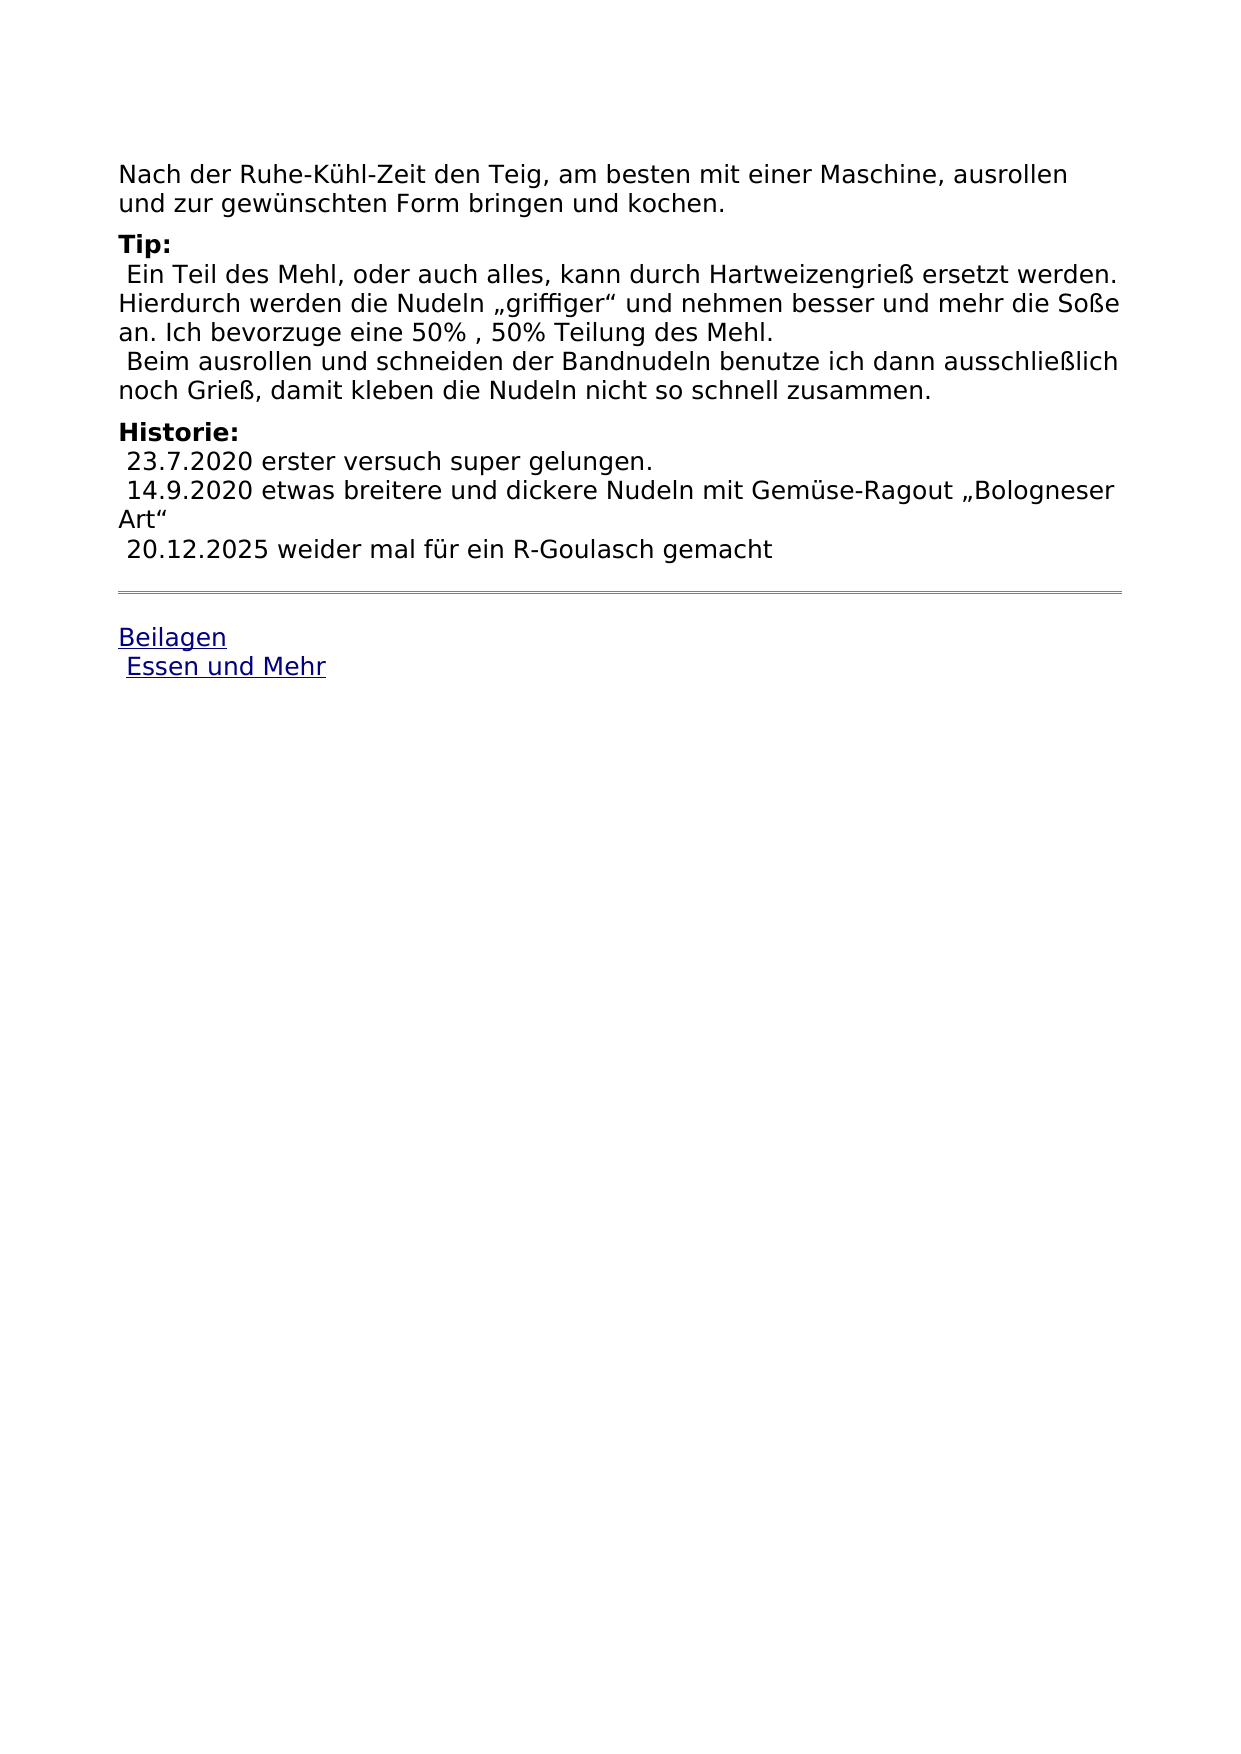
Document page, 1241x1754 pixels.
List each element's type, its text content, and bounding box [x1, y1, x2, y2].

text Historie: 23.7.2020 erster versuch super gelungen. 14.9.2020 etwas breitere und dickere Nudeln mit Gemüse-Ragout „Bologneser Art“ 20.12.2025 weider mal für ein R-Goulasch gemacht [118, 418, 1122, 564]
text [118, 118, 1122, 147]
text Tip: Ein Teil des Mehl, oder auch alles, kann durch Hartweizengrieß ersetzt werden. Hierdurch werden die Nudeln „griffiger“ und nehmen besser und mehr die Soße an. Ich bevorzuge eine 50% , 50% Teilung des Mehl. Beim ausrollen und schneiden der Bandnudeln benutze ich dann ausschließlich noch Grieß, damit kleben die Nudeln nicht so schnell zusammen. [118, 231, 1122, 406]
text Beilagen Essen und Mehr [118, 623, 1122, 681]
text Nach der Ruhe-Kühl-Zeit den Teig, am besten mit einer Maschine, ausrollen und zur gewünschten Form bringen und kochen. [118, 160, 1122, 218]
